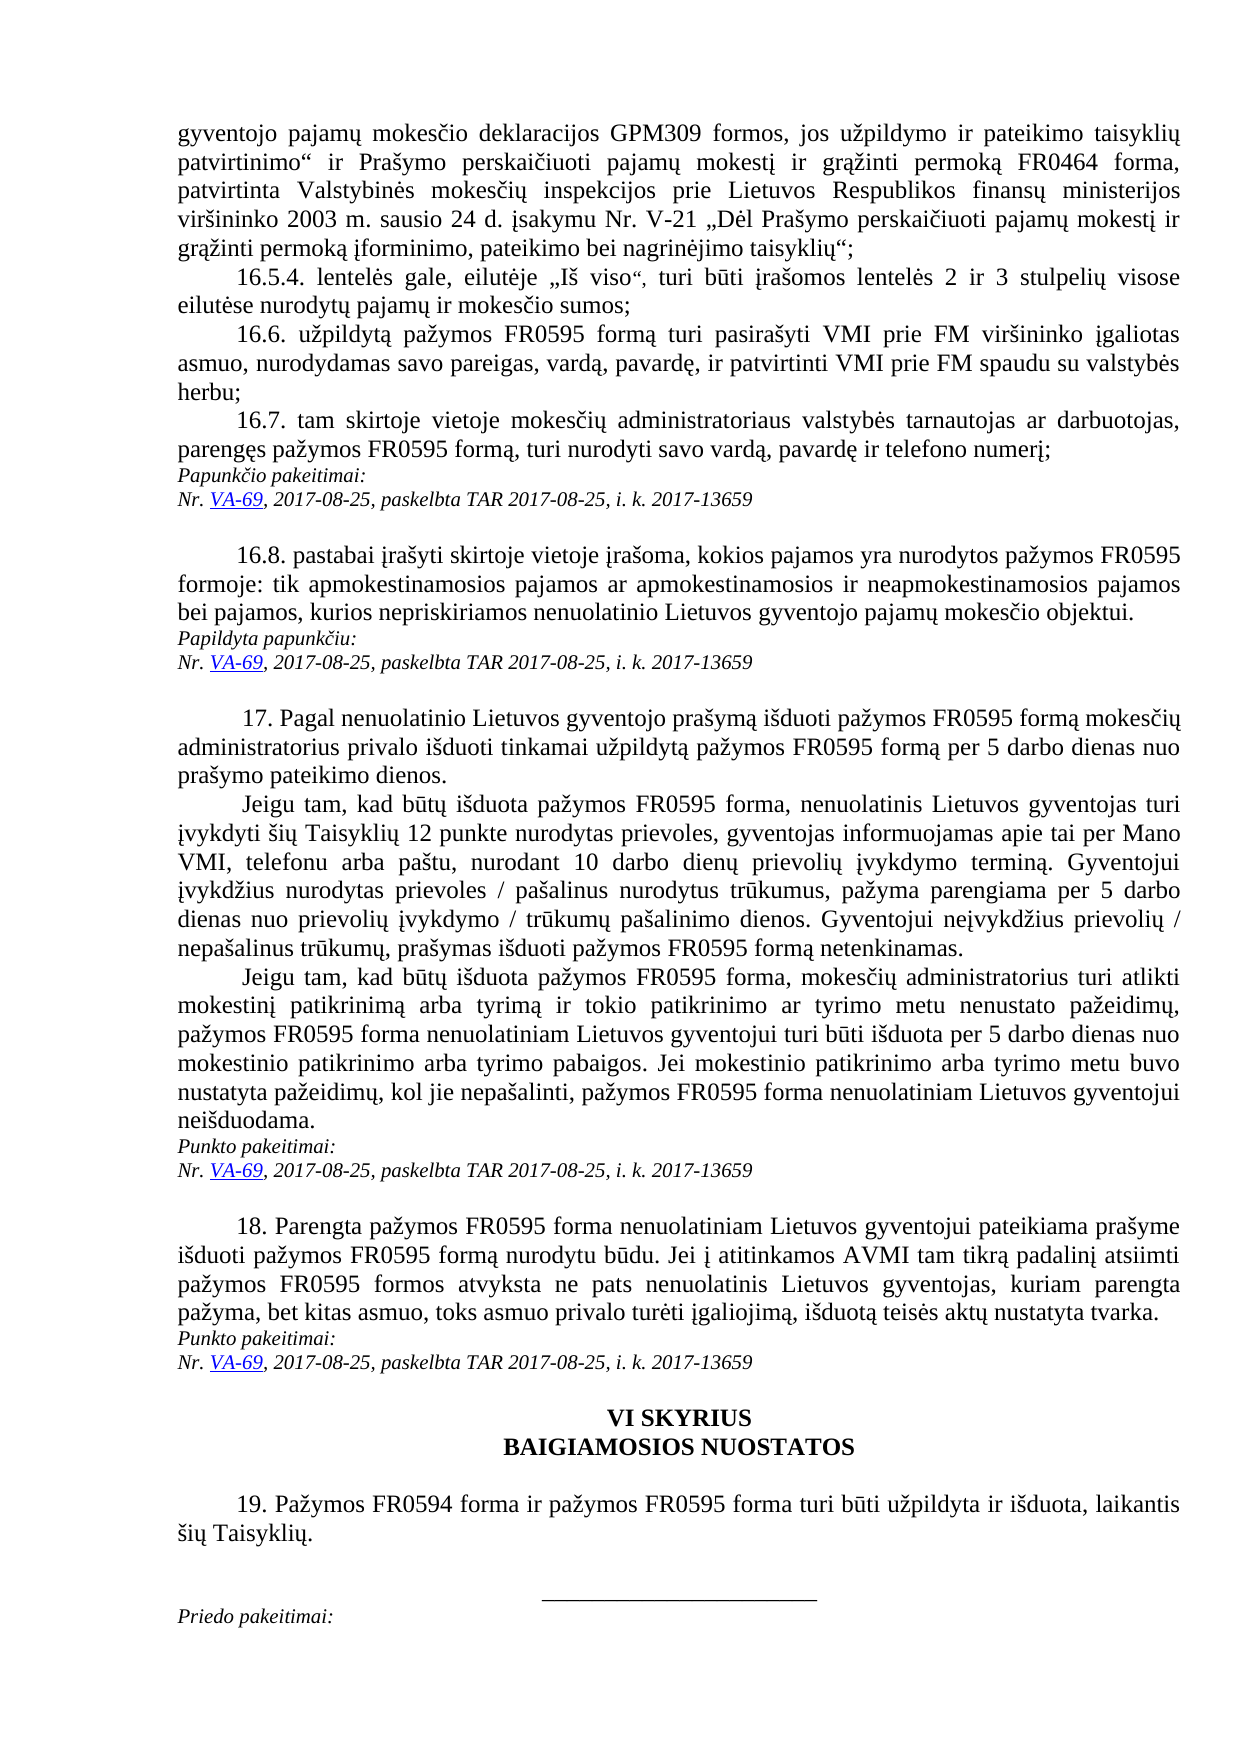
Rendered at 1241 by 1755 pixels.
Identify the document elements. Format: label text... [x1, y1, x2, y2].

text Nr. VA-69, 2017-08-25, paskelbta TAR 2017-08-25, i. k. 2017-13659 [177, 1158, 1181, 1182]
text Nr. VA-69, 2017-08-25, paskelbta TAR 2017-08-25, i. k. 2017-13659 [177, 487, 1181, 511]
text Nr. VA-69, 2017-08-25, paskelbta TAR 2017-08-25, i. k. 2017-13659 [177, 1350, 1181, 1374]
text 16.8. pastabai įrašyti skirtoje vietoje įrašoma, kokios pajamos yra nurodytos pažymos FR0595 formoje: tik apmokestinamosios pajamos ar apmokestinamosios ir neapmokestinamosios pajamos bei pajamos, kurios nepriskiriamos nenuolatinio Lietuvos gyventojo pajamų mokesčio objektui. [177, 540, 1181, 626]
text BAIGIAMOSIOS NUOSTATOS [177, 1432, 1181, 1461]
text Priedo pakeitimai: [177, 1604, 1181, 1628]
text Punkto pakeitimai: [177, 1134, 1181, 1158]
text Jeigu tam, kad būtų išduota pažymos FR0595 forma, mokesčių administratorius turi atlikti mokestinį patikrinimą arba tyrimą ir tokio patikrinimo ar tyrimo metu nenustato pažeidimų, pažymos FR0595 forma nenuolatiniam Lietuvos gyventojui turi būti išduota per 5 darbo dienas nuo mokestinio patikrinimo arba tyrimo pabaigos. Jei mokestinio patikrinimo arba tyrimo metu buvo nustatyta pažeidimų, kol jie nepašalinti, pažymos FR0595 forma nenuolatiniam Lietuvos gyventojui neišduodama. [177, 962, 1181, 1134]
text Nr. VA-69, 2017-08-25, paskelbta TAR 2017-08-25, i. k. 2017-13659 [177, 650, 1181, 674]
text gyventojo pajamų mokesčio deklaracijos GPM309 formos, jos užpildymo ir pateikimo taisyklių patvirtinimo“ ir Prašymo perskaičiuoti pajamų mokestį ir grąžinti permoką FR0464 forma, patvirtinta Valstybinės mokesčių inspekcijos prie Lietuvos Respublikos finansų ministerijos viršininko 2003 m. sausio 24 d. įsakymu Nr. V-21 „Dėl Prašymo perskaičiuoti pajamų mokestį ir grąžinti permoką įforminimo, pateikimo bei nagrinėjimo taisyklių“; [177, 118, 1181, 262]
text Punkto pakeitimai: [177, 1326, 1181, 1350]
text Jeigu tam, kad būtų išduota pažymos FR0595 forma, nenuolatinis Lietuvos gyventojas turi įvykdyti šių Taisyklių 12 punkte nurodytas prievoles, gyventojas informuojamas apie tai per Mano VMI, telefonu arba paštu, nurodant 10 darbo dienų prievolių įvykdymo terminą. Gyventojui įvykdžius nurodytas prievoles / pašalinus nurodytus trūkumus, pažyma parengiama per 5 darbo dienas nuo prievolių įvykdymo / trūkumų pašalinimo dienos. Gyventojui neįvykdžius prievolių / nepašalinus trūkumų, prašymas išduoti pažymos FR0595 formą netenkinamas. [177, 789, 1181, 962]
text 16.7. tam skirtoje vietoje mokesčių administratoriaus valstybės tarnautojas ar darbuotojas, parengęs pažymos FR0595 formą, turi nurodyti savo vardą, pavardę ir telefono numerį; [177, 406, 1181, 463]
text VI SKYRIUS [177, 1403, 1181, 1432]
text 19. Pažymos FR0594 forma ir pažymos FR0595 forma turi būti užpildyta ir išduota, laikantis šių Taisyklių. [177, 1489, 1181, 1547]
text 17. Pagal nenuolatinio Lietuvos gyventojo prašymą išduoti pažymos FR0595 formą mokesčių administratorius privalo išduoti tinkamai užpildytą pažymos FR0595 formą per 5 darbo dienas nuo prašymo pateikimo dienos. [177, 703, 1181, 789]
text ______________________ [177, 1576, 1181, 1604]
text Papunkčio pakeitimai: [177, 463, 1181, 487]
text 16.6. užpildytą pažymos FR0595 formą turi pasirašyti VMI prie FM viršininko įgaliotas asmuo, nurodydamas savo pareigas, vardą, pavardę, ir patvirtinti VMI prie FM spaudu su valstybės herbu; [177, 319, 1181, 406]
text 16.5.4. lentelės gale, eilutėje „Iš viso“, turi būti įrašomos lentelės 2 ir 3 stulpelių visose eilutėse nurodytų pajamų ir mokesčio sumos; [177, 262, 1181, 319]
text Papildyta papunkčiu: [177, 626, 1181, 650]
text 18. Parengta pažymos FR0595 forma nenuolatiniam Lietuvos gyventojui pateikiama prašyme išduoti pažymos FR0595 formą nurodytu būdu. Jei į atitinkamos AVMI tam tikrą padalinį atsiimti pažymos FR0595 formos atvyksta ne pats nenuolatinis Lietuvos gyventojas, kuriam parengta pažyma, bet kitas asmuo, toks asmuo privalo turėti įgaliojimą, išduotą teisės aktų nustatyta tvarka. [177, 1211, 1181, 1326]
